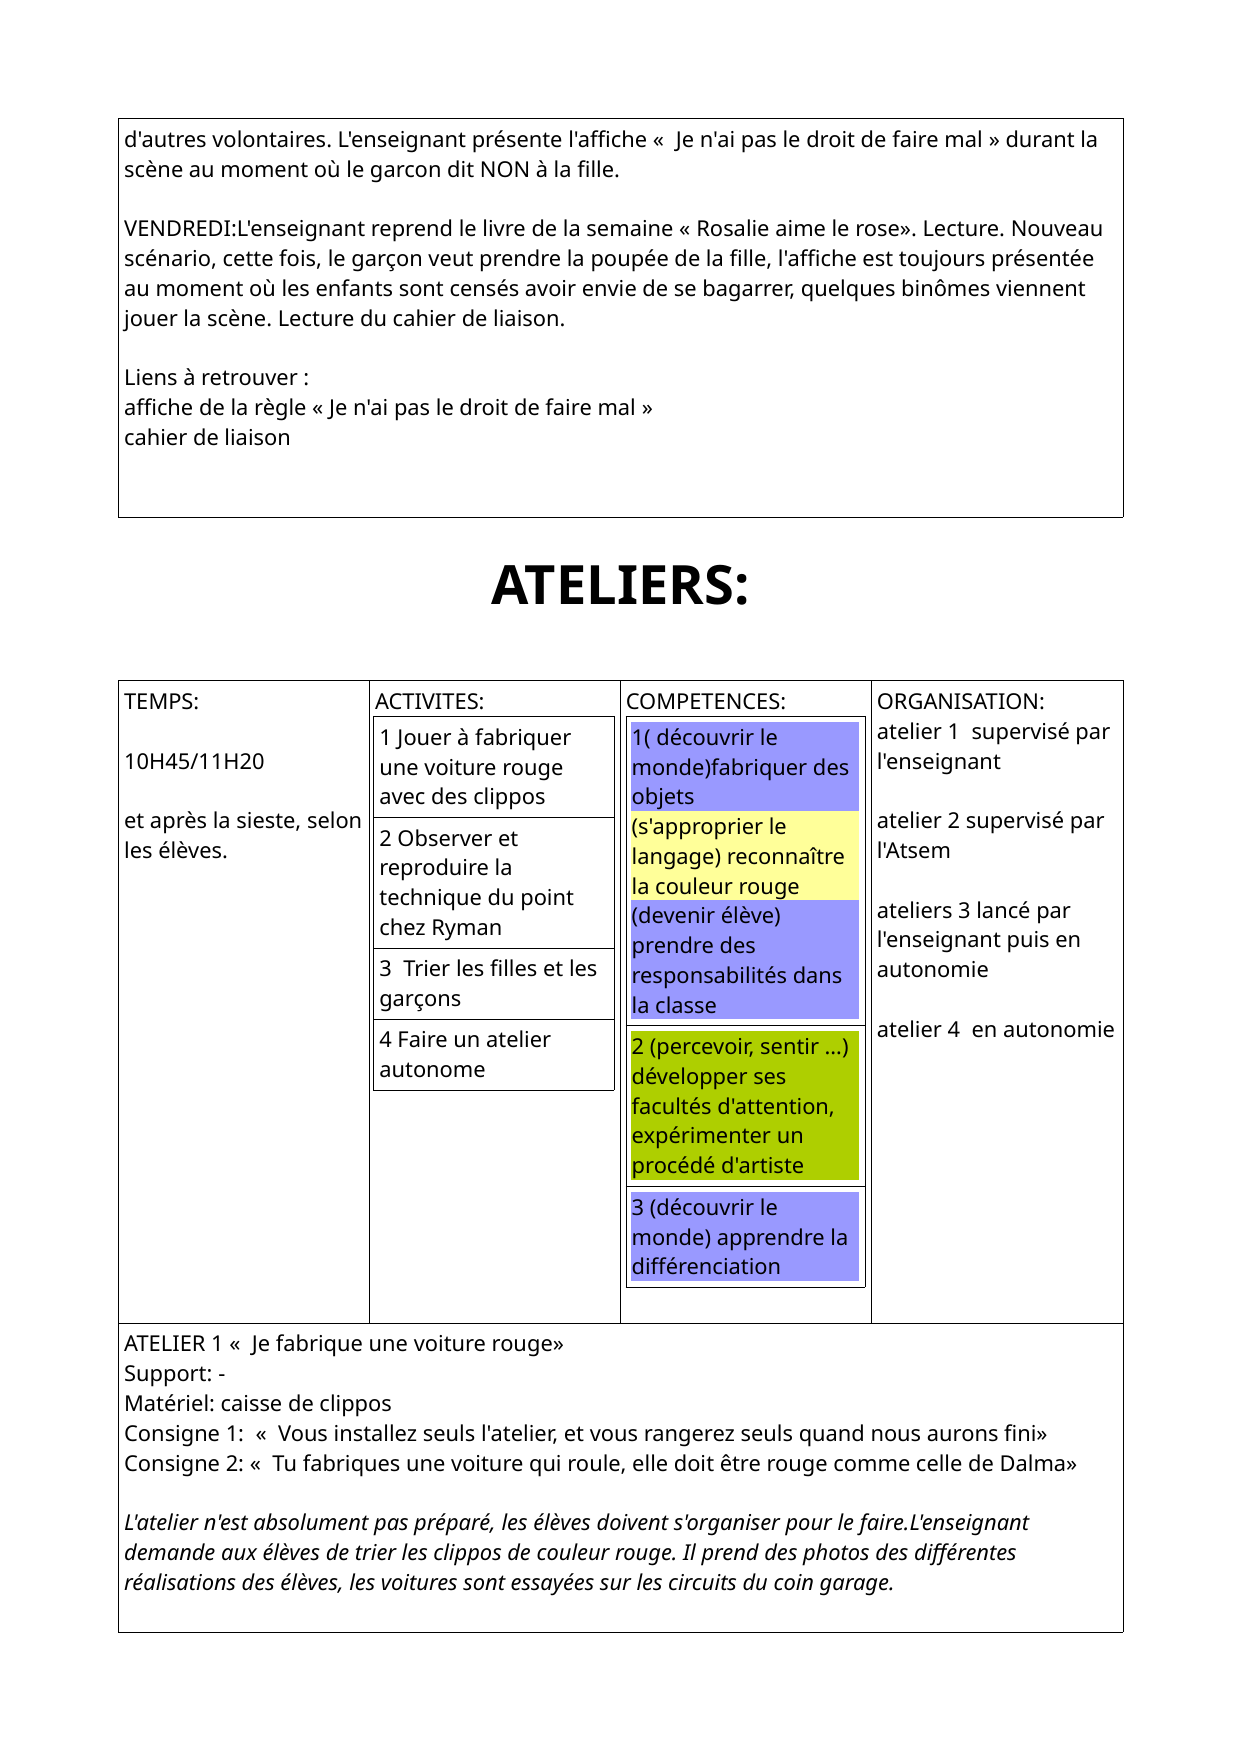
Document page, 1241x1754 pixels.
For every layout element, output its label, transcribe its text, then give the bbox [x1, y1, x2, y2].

table_cell 4 Faire un atelier autonome [374, 1020, 614, 1090]
table_cell 2 Observer et reproduire la technique du point chez Ryman [374, 818, 614, 947]
table_header TEMPS: 10H45/11H20 et après la sieste, selon les élèves. [119, 681, 369, 1322]
table_cell 3 (découvrir le monde) apprendre la différenciation [627, 1187, 865, 1287]
table_header 1( découvrir le monde)fabriquer des objets (s'approprier le langage) reconnaître la couleur rouge (devenir élève) prendre des responsabilités dans la classe [627, 717, 865, 1025]
table_header COMPETENCES: [621, 681, 871, 1322]
table_header ATELIER 1 « Je fabrique une voiture rouge» Support: - Matériel: caisse de clippos Consigne 1: « Vous installez seuls l'atelier, et vous rangerez seuls quand nous aurons fini» Consigne 2: « Tu fabriques une voiture qui roule, elle doit être rouge comme celle de Dalma» L'atelier n'est absolument pas préparé, les élèves doivent s'organiser pour le faire.L'enseignant demande aux élèves de trier les clippos de couleur rouge. Il prend des photos des différentes réalisations des élèves, les voitures sont essayées sur les circuits du coin garage. [119, 1324, 1123, 1632]
table_header d'autres volontaires. L'enseignant présente l'affiche « Je n'ai pas le droit de faire mal » durant la scène au moment où le garcon dit NON à la fille. VENDREDI:L'enseignant reprend le livre de la semaine « Rosalie aime le rose». Lecture. Nouveau scénario, cette fois, le garçon veut prendre la poupée de la fille, l'affiche est toujours présentée au moment où les enfants sont censés avoir envie de se bagarrer, quelques binômes viennent jouer la scène. Lecture du cahier de liaison. Liens à retrouver : affiche de la règle « Je n'ai pas le droit de faire mal » cahier de liaison [119, 119, 1123, 517]
text ATELIERS: [118, 547, 1122, 621]
table_cell 3 Trier les filles et les garçons [374, 949, 614, 1019]
table_cell 2 (percevoir, sentir …) développer ses facultés d'attention, expérimenter un procédé d'artiste [627, 1026, 865, 1186]
table_header ORGANISATION: atelier 1 supervisé par l'enseignant atelier 2 supervisé par l'Atsem ateliers 3 lancé par l'enseignant puis en autonomie atelier 4 en autonomie [872, 681, 1123, 1322]
table_header ACTIVITES: [370, 681, 620, 1322]
table_header 1 Jouer à fabriquer une voiture rouge avec des clippos [374, 717, 614, 817]
